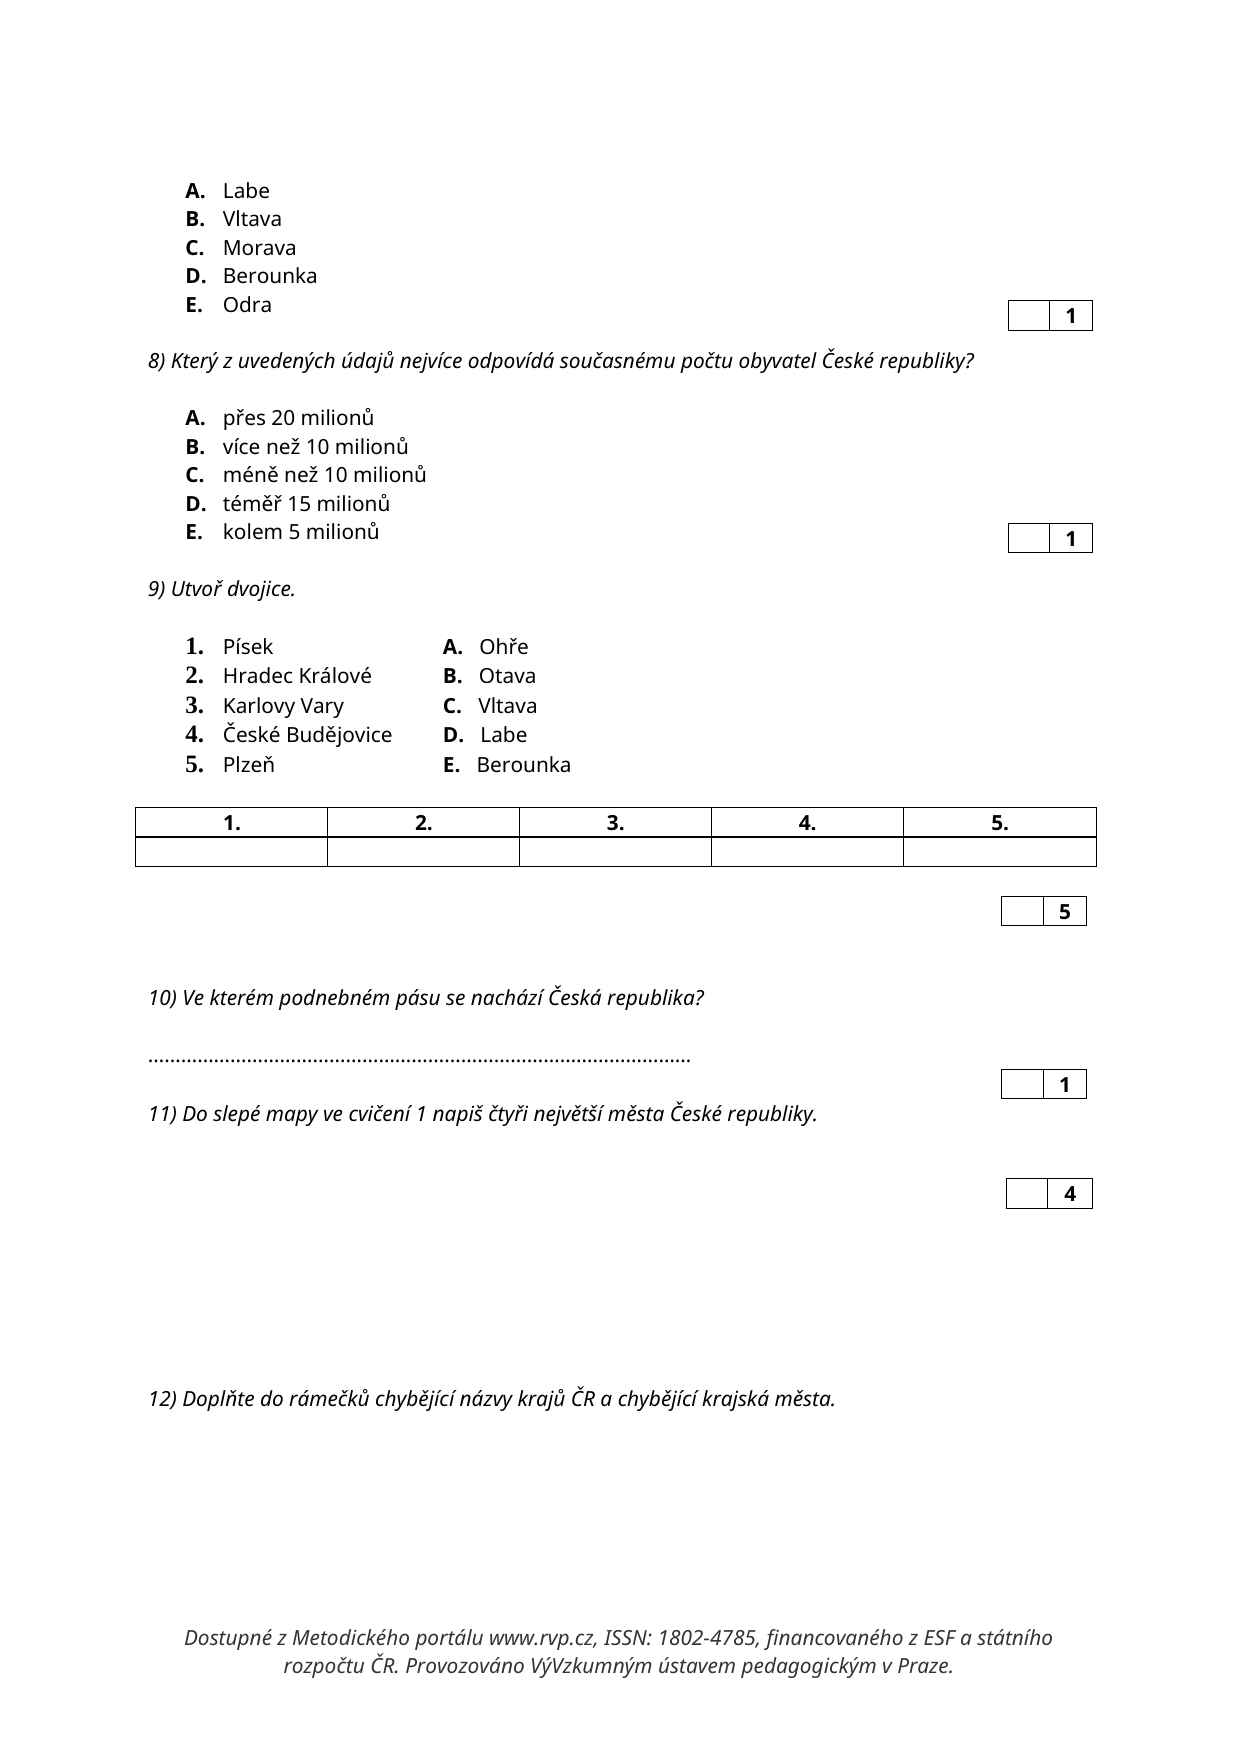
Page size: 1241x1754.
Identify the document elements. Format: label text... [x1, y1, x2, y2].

list Labe [185, 176, 1092, 204]
list České Budějovice D. Labe [185, 719, 1092, 749]
text 12) Doplňte do rámečků chybějící názvy krajů ČR a chybějící krajská města. [148, 1384, 1092, 1412]
list Karlovy Vary C. Vltava [185, 690, 1092, 719]
table_header [1002, 897, 1043, 925]
list více než 10 milionů [185, 432, 1092, 460]
text 9) Utvoř dvojice. [148, 574, 1092, 603]
table_header 4 [1048, 1179, 1092, 1207]
list Hradec Králové B. Otava [185, 661, 1092, 690]
table_header [1009, 524, 1049, 552]
table_header 1 [1050, 301, 1092, 330]
text 11) Do slepé mapy ve cvičení 1 napiš čtyři největší města České republiky. [148, 1099, 1092, 1128]
list přes 20 milionů [185, 403, 1092, 432]
table_header 5 [1044, 897, 1086, 925]
text ……………………………………………………………………………………… [148, 1040, 1092, 1068]
list Písek A. Ohře [185, 631, 1092, 661]
table_header 4. [712, 808, 903, 836]
table_header 1 [1050, 524, 1092, 552]
text 8) Který z uvedených údajů nejvíce odpovídá současnému počtu obyvatel České republiky? [148, 347, 1092, 375]
table_header [1007, 1179, 1047, 1207]
table_header 5. [904, 808, 1096, 836]
table_header [1002, 1070, 1043, 1098]
list kolem 5 milionů [185, 517, 1092, 546]
table_header 3. [520, 808, 711, 836]
table_cell [136, 838, 327, 866]
table_cell [712, 838, 903, 866]
table_header 1 [1044, 1070, 1086, 1098]
text 10) Ve kterém podnebném pásu se nachází Česká republika? [148, 983, 1092, 1012]
list Vltava [185, 204, 1092, 233]
table_header 2. [328, 808, 519, 836]
table_header 1. [136, 808, 327, 836]
list Berounka [185, 261, 1092, 290]
table_cell [328, 838, 519, 866]
list Plzeň E. Berounka [185, 749, 1092, 778]
list téměř 15 milionů [185, 489, 1092, 517]
list Odra [185, 290, 1092, 318]
table_header [1009, 301, 1049, 330]
table_cell [520, 838, 711, 866]
list Morava [185, 233, 1092, 261]
list méně než 10 milionů [185, 460, 1092, 489]
table_cell [904, 838, 1096, 866]
